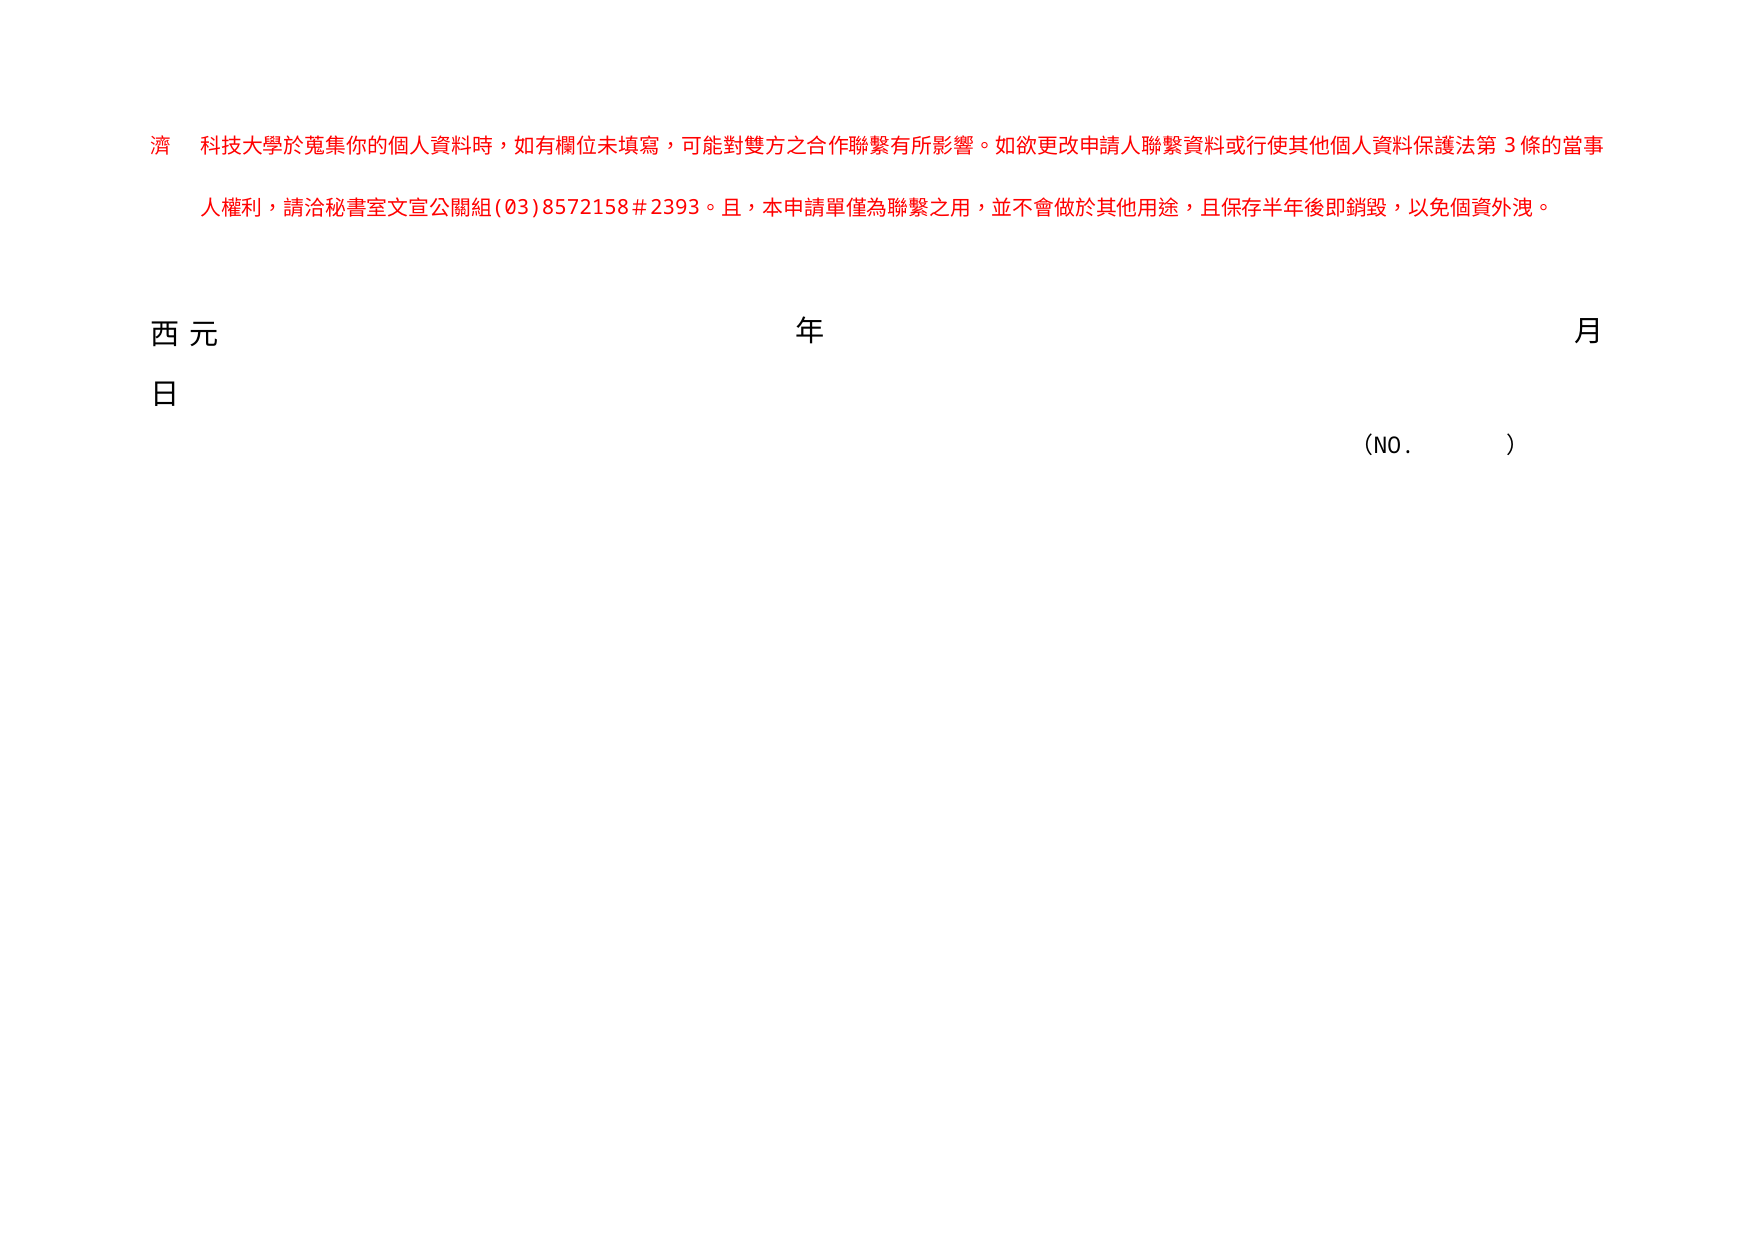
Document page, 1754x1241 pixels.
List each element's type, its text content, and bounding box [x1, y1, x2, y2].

text 西元 年 月 日 [150, 290, 1604, 415]
text （NO. ） [150, 427, 1529, 461]
text 濟 科技大學於蒐集你的個人資料時，如有欄位未填寫，可能對雙方之合作聯繫有所影響。如欲更改申請人聯繫資料或行使其他個人資料保護法第3條的當事 人權利，請洽秘書室文宣公關組(03)8572158＃2393。且，本申請單僅為聯繫之用，並不會做於其他用途，且保存半年後即銷毀，以免個資外洩。 [150, 102, 1604, 227]
